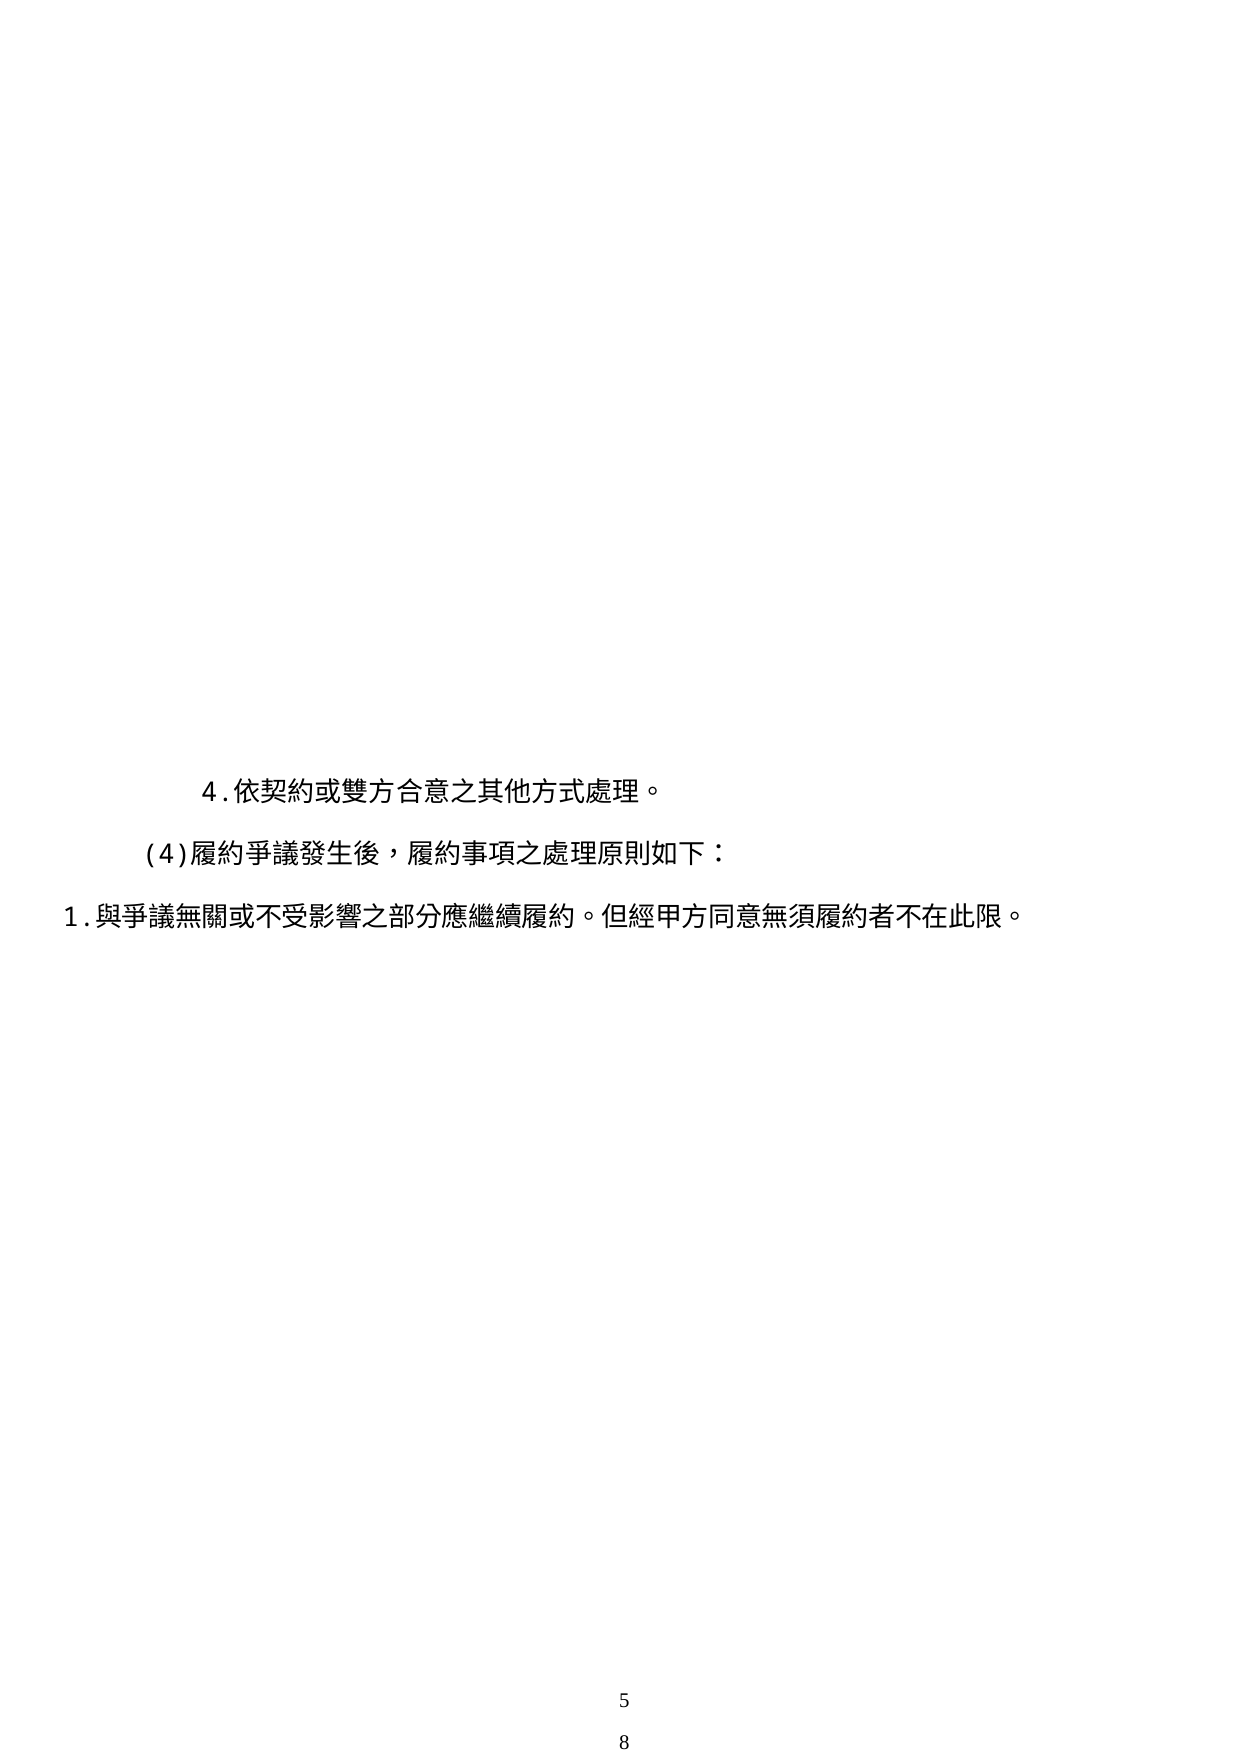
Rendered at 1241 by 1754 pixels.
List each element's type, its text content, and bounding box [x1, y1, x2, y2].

list 履約爭議發生後，履約事項之處理原則如下： [142, 810, 1157, 873]
list 與爭議無關或不受影響之部分應繼續履約。但經甲方同意無須履約者不在此限。 [62, 873, 1154, 935]
list 依契約或雙方合意之其他方式處理。 [201, 748, 1154, 810]
